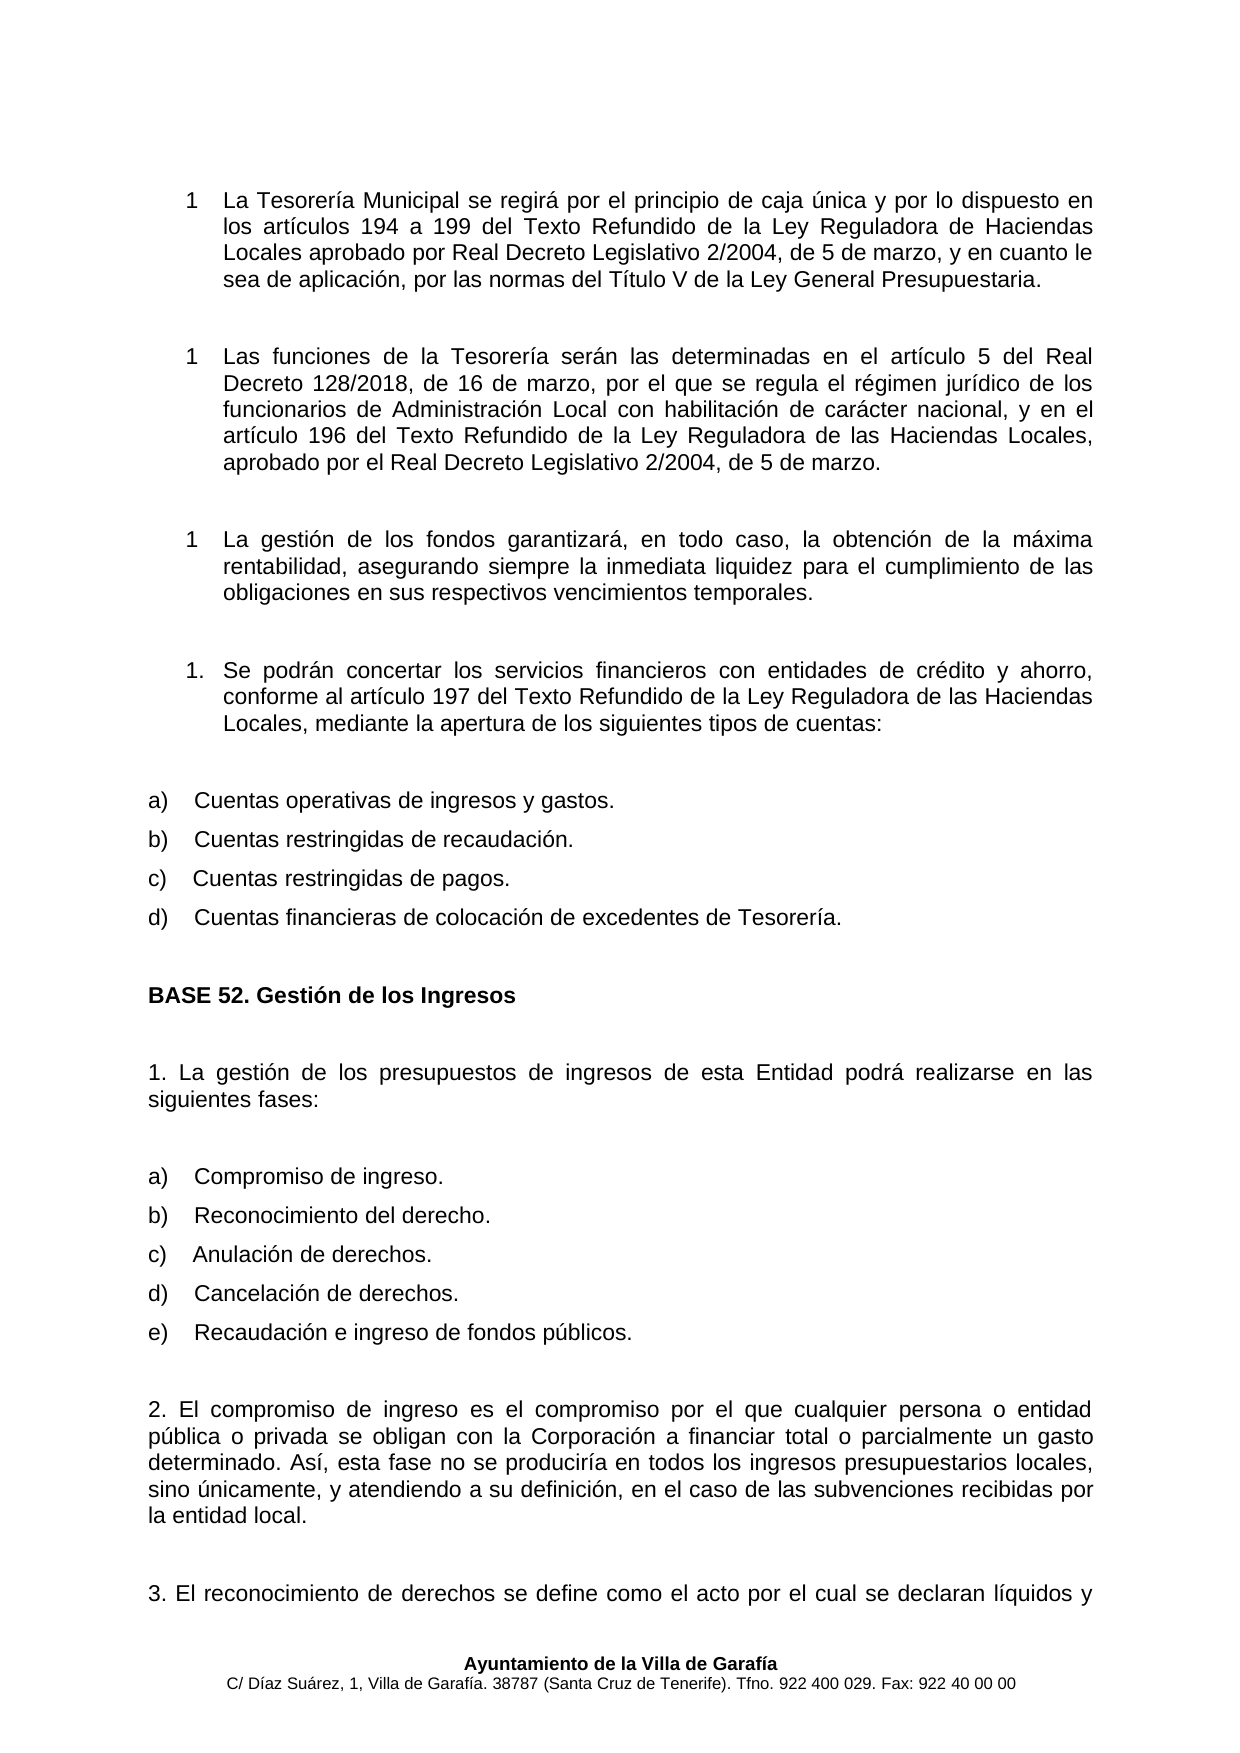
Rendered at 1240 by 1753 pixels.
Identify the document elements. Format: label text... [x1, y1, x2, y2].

text a) Cuentas operativas de ingresos y gastos. [148, 789, 639, 813]
text artículo 196 del Texto Refundido de la Ley Reguladora de las Haciendas Locales, [223, 425, 1117, 449]
text 1 [185, 189, 223, 213]
text los artículos 194 a 199 del Texto Refundido de la Ley Reguladora de Haciendas [223, 215, 1117, 239]
text 1 [185, 659, 198, 683]
text . La Tesorería Municipal se regirá por el principio de caja única y por lo dispuesto en [223, 189, 1117, 213]
text siguientes fases: [148, 1088, 343, 1112]
text Ayuntamiento de la Villa de Garafía [463, 1654, 1039, 1674]
text a) Compromiso de ingreso. [148, 1166, 468, 1189]
text sea de aplicación, por las normas del Título V de la Ley General Presupuestaria. [223, 268, 1117, 292]
text BASE 52. Gestión de los Ingresos [148, 984, 541, 1008]
text sino únicamente, y atendiendo a su definición, en el caso de las subvenciones recibidas por [148, 1478, 1117, 1502]
text c) Cuentas restringidas de pagos. [148, 867, 534, 891]
text Locales aprobado por Real Decreto Legislativo 2/2004, de 5 de marzo, y en cuanto le [223, 242, 1117, 266]
text funcionarios de Administración Local con habilitación de carácter nacional, y en el [223, 398, 1117, 422]
text la entidad local. [148, 1504, 1117, 1528]
text C/ Díaz Suárez, 1, Villa de Garafía. 38787 (Santa Cruz de Tenerife). Tfno. 922 400 029. Fax: 922 40 00 00 [226, 1676, 1039, 1693]
text d) Cancelación de derechos. [148, 1282, 484, 1306]
text e) Recaudación e ingreso de fondos públicos. [148, 1321, 657, 1345]
text 2. El compromiso de ingreso es el compromiso por el que cualquier persona o entidad [148, 1399, 1116, 1423]
text d) Cuentas financieras de colocación de excedentes de Tesorería. [148, 906, 866, 930]
text Decreto 128/2018, de 16 de marzo, por el que se regula el régimen jurídico de los [223, 372, 1117, 396]
text b) Cuentas restringidas de recaudación. [148, 828, 639, 852]
text c) Anulación de derechos. [148, 1243, 515, 1267]
text rentabilidad, asegurando siempre la inmediata liquidez para el cumplimiento de las [223, 555, 1117, 579]
text aprobado por el Real Decreto Legislativo 2/2004, de 5 de marzo. [223, 451, 1117, 475]
text 1 [185, 529, 223, 553]
text . Las funciones de la Tesorería serán las determinadas en el artículo 5 del Real [223, 346, 1117, 369]
text 3. El reconocimiento de derechos se define como el acto por el cual se declaran líquidos y [148, 1582, 1116, 1606]
text 1 [185, 346, 223, 369]
text Locales, mediante la apertura de los siguientes tipos de cuentas: [223, 712, 1117, 736]
text 1. La gestión de los presupuestos de ingresos de esta Entidad podrá realizarse en las [148, 1062, 1117, 1086]
text b) Reconocimiento del derecho. [148, 1204, 515, 1228]
text . Se podrán concertar los servicios financieros con entidades de crédito y ahorro, [198, 659, 1117, 683]
text conforme al artículo 197 del Texto Refundido de la Ley Reguladora de las Haciendas [223, 686, 1117, 709]
text pública o privada se obligan con la Corporación a financiar total o parcialmente un gasto [148, 1425, 1117, 1449]
text . La gestión de los fondos garantizará, en todo caso, la obtención de la máxima [223, 529, 1117, 553]
text obligaciones en sus respectivos vencimientos temporales. [223, 581, 1117, 605]
text determinado. Así, esta fase no se produciría en todos los ingresos presupuestarios locales, [148, 1451, 1117, 1475]
